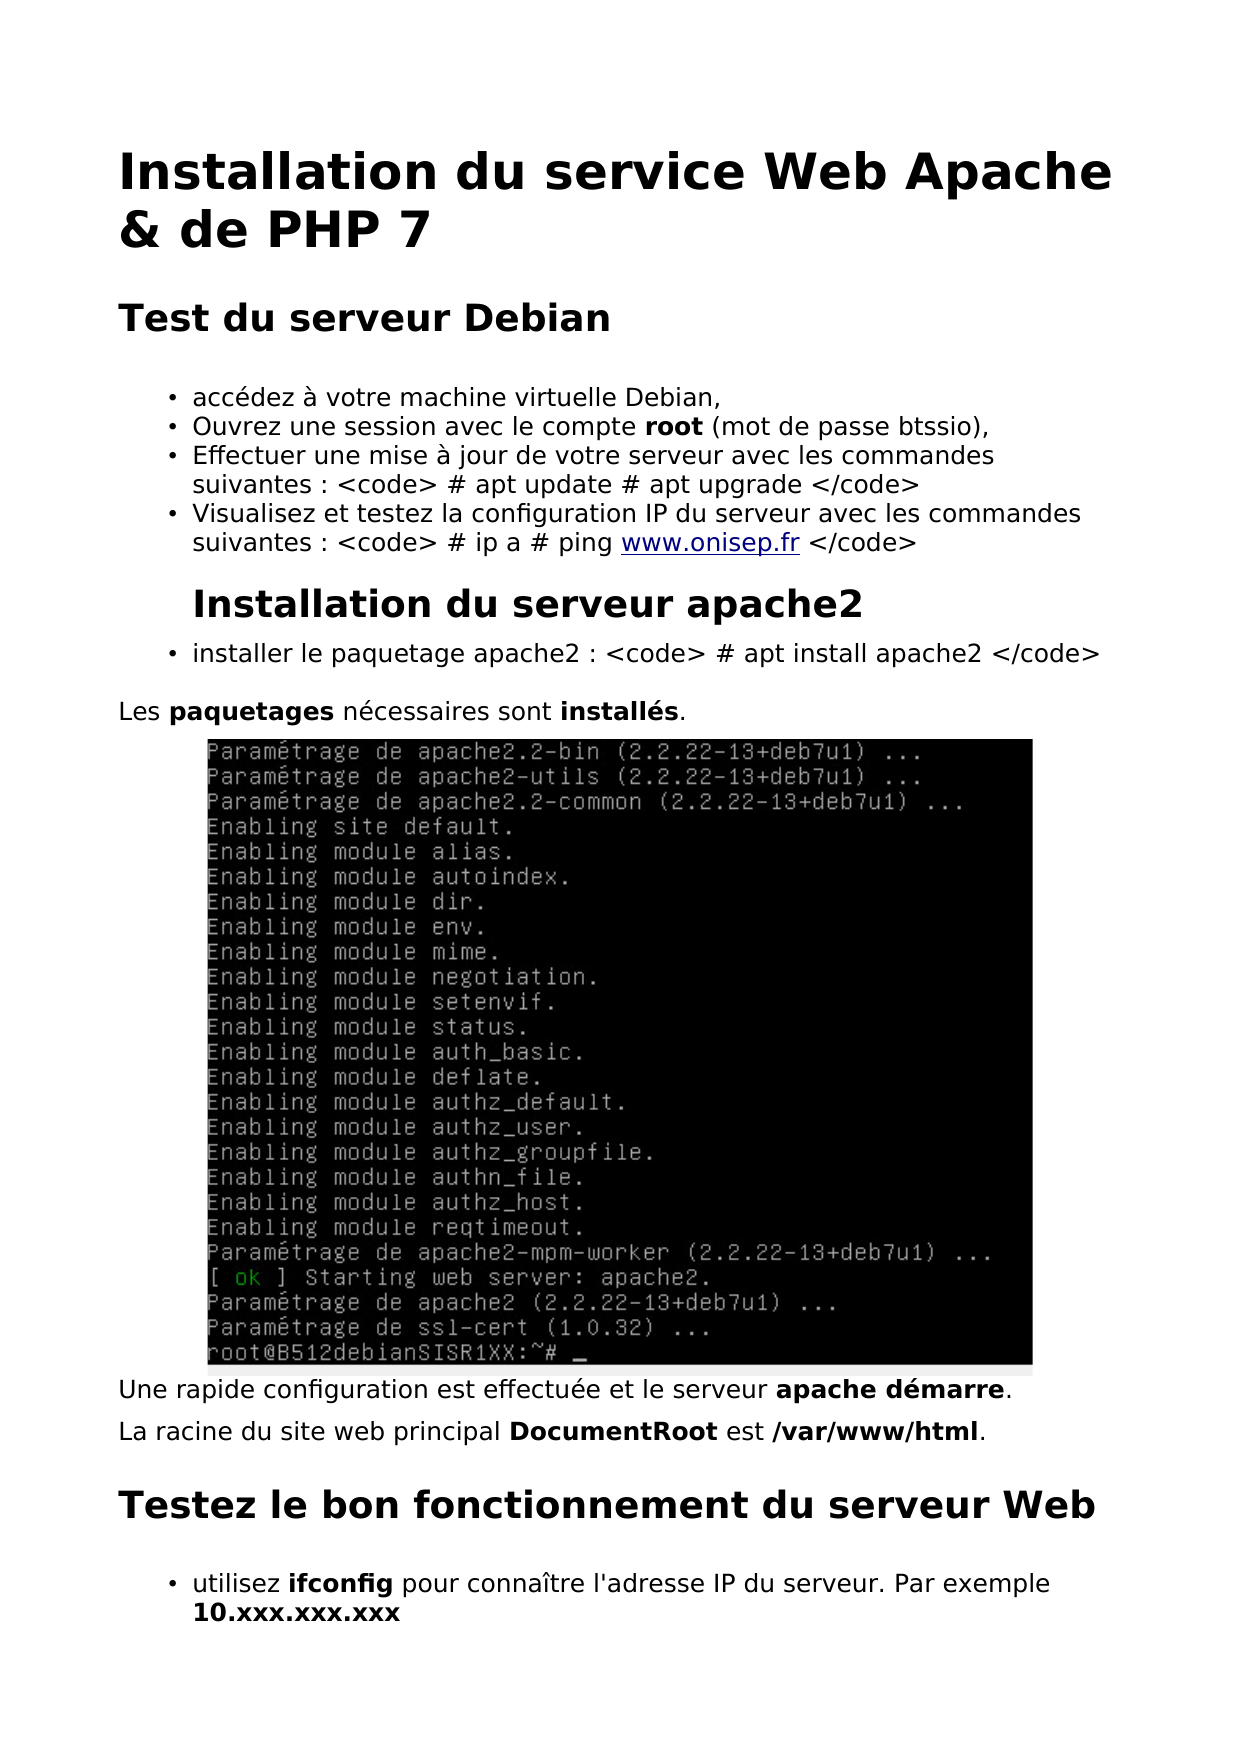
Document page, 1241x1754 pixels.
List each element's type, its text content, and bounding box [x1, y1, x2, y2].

text La racine du site web principal DocumentRoot est /var/www/html. [118, 1417, 1122, 1446]
list Effectuer une mise à jour de votre serveur avec les commandes suivantes : <code> # apt update # apt upgrade </code> [177, 441, 1122, 499]
text Une rapide configuration est effectuée et le serveur apache démarre. [118, 739, 1122, 1404]
picture [207, 739, 1033, 1376]
list installer le paquetage apache2 : <code> # apt install apache2 </code> [177, 639, 1122, 668]
list accédez à votre machine virtuelle Debian, [177, 383, 1122, 412]
list Visualisez et testez la configuration IP du serveur avec les commandes suivantes : <code> # ip a # ping www.onisep.fr </code> [177, 499, 1122, 558]
list utilisez ifconfig pour connaître l'adresse IP du serveur. Par exemple 10.xxx.xxx.xxx [177, 1569, 1122, 1627]
subtitle Testez le bon fonctionnement du serveur Web [118, 1483, 1122, 1527]
text Les paquetages nécessaires sont installés. [118, 697, 1122, 727]
subtitle Test du serveur Debian [118, 297, 1122, 341]
subtitle Installation du service Web Apache & de PHP 7 [118, 143, 1122, 259]
subtitle Installation du serveur apache2 [177, 583, 1122, 626]
list Ouvrez une session avec le compte root (mot de passe btssio), [177, 412, 1122, 441]
